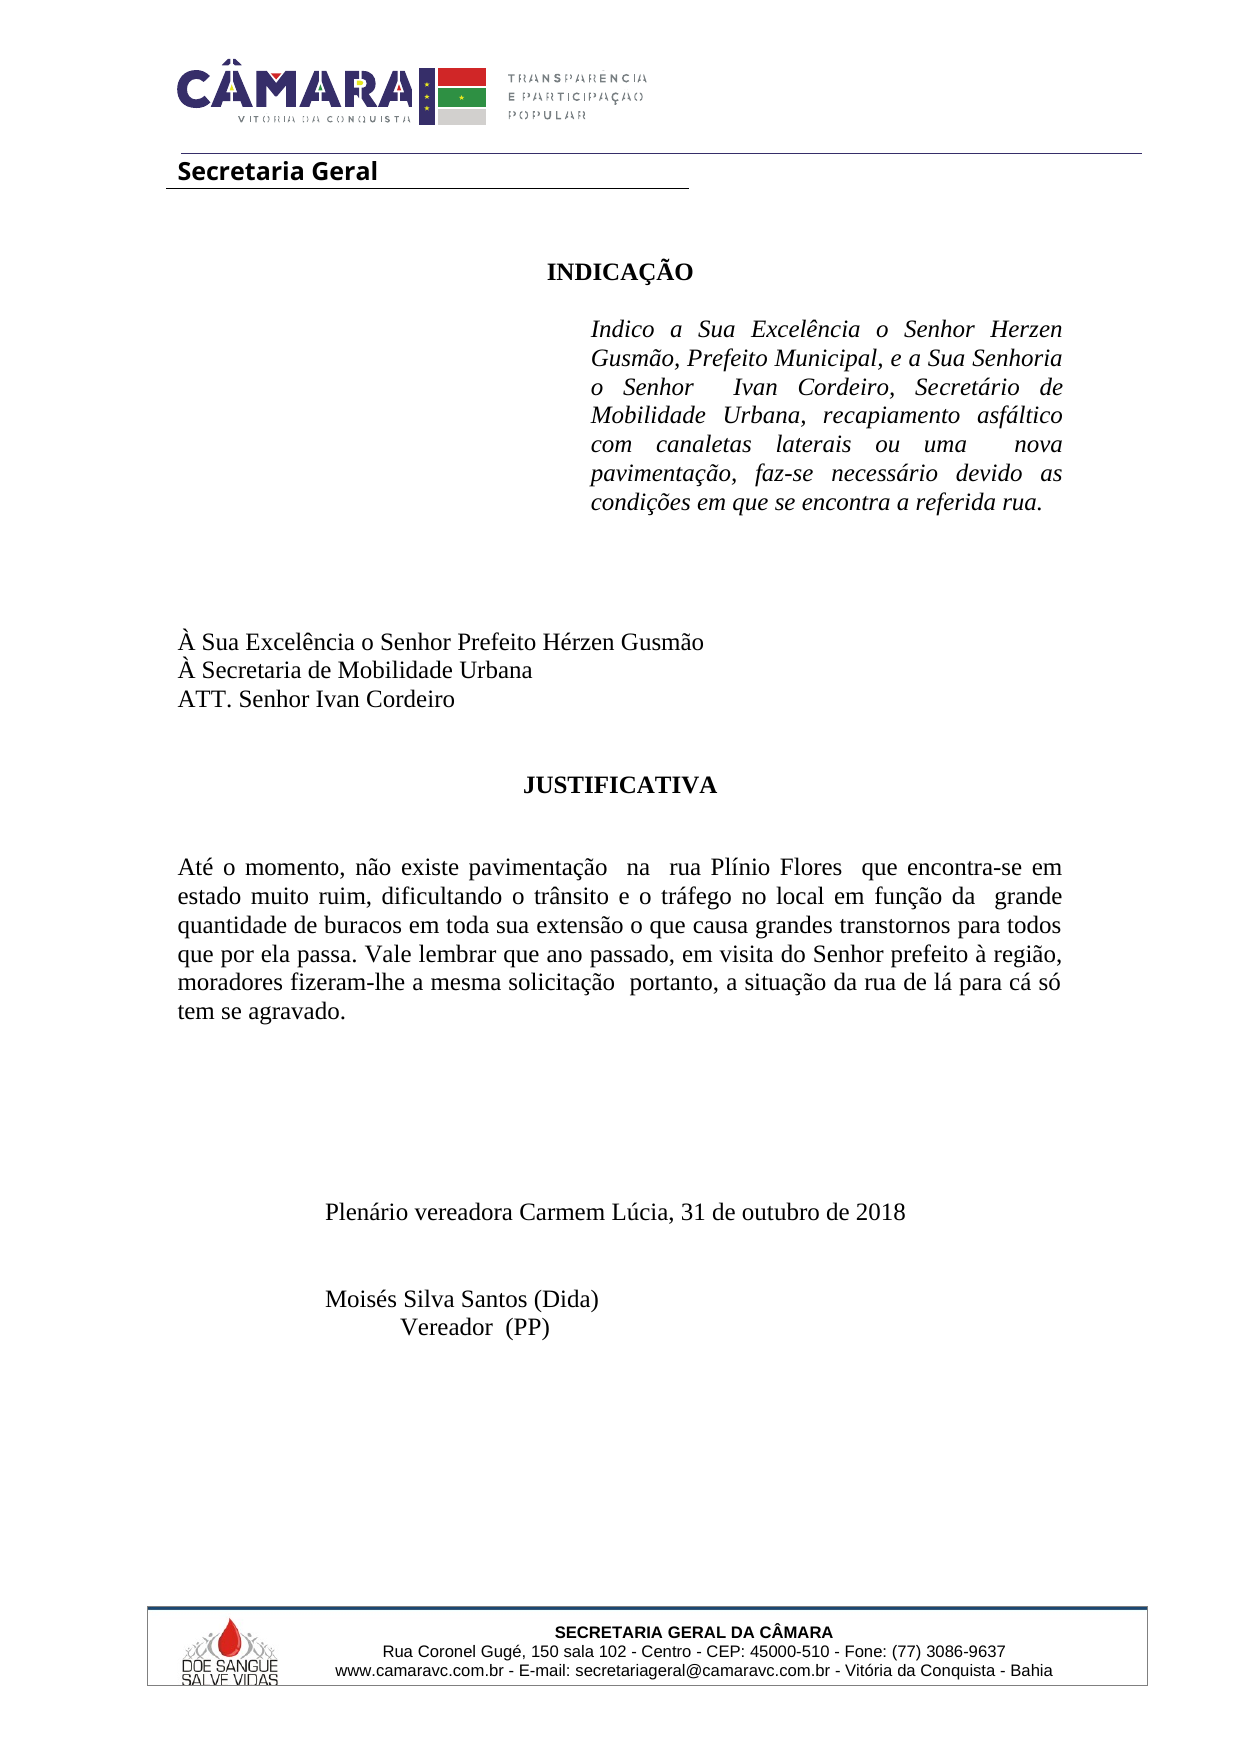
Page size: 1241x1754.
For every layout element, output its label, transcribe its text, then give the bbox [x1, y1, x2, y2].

text À Sua Excelência o Senhor Prefeito Hérzen Gusmão [177, 627, 1063, 656]
text JUSTIFICATIVA [177, 771, 1063, 799]
text INDICAÇÃO [177, 257, 1063, 285]
picture [148, 1607, 1147, 1685]
text Até o momento, não existe pavimentação na rua Plínio Flores que encontra-se em estado muito ruim, dificultando o trânsito e o tráfego no local em função da grande quantidade de buracos em toda sua extensão o que causa grandes transtornos para todos que por ela passa. Vale lembrar que ano passado, em visita do Senhor prefeito à região, moradores fizeram-lhe a mesma solicitação portanto, a situação da rua de lá para cá só tem se agravado. [177, 852, 1063, 1025]
text Moisés Silva Santos (Dida) [177, 1284, 1063, 1312]
text Plenário vereadora Carmem Lúcia, 31 de outubro de 2018 [177, 1197, 1063, 1226]
text ATT. Senhor Ivan Cordeiro [177, 684, 1063, 713]
text Indico a Sua Excelência o Senhor Herzen Gusmão, Prefeito Municipal, e a Sua Senhoria o Senhor Ivan Cordeiro, Secretário de Mobilidade Urbana, recapiamento asfáltico com canaletas laterais ou uma nova pavimentação, faz-se necessário devido as condições em que se encontra a referida rua. [591, 314, 1063, 515]
text À Secretaria de Mobilidade Urbana [177, 656, 1063, 684]
text Vereador (PP) [177, 1312, 1063, 1341]
